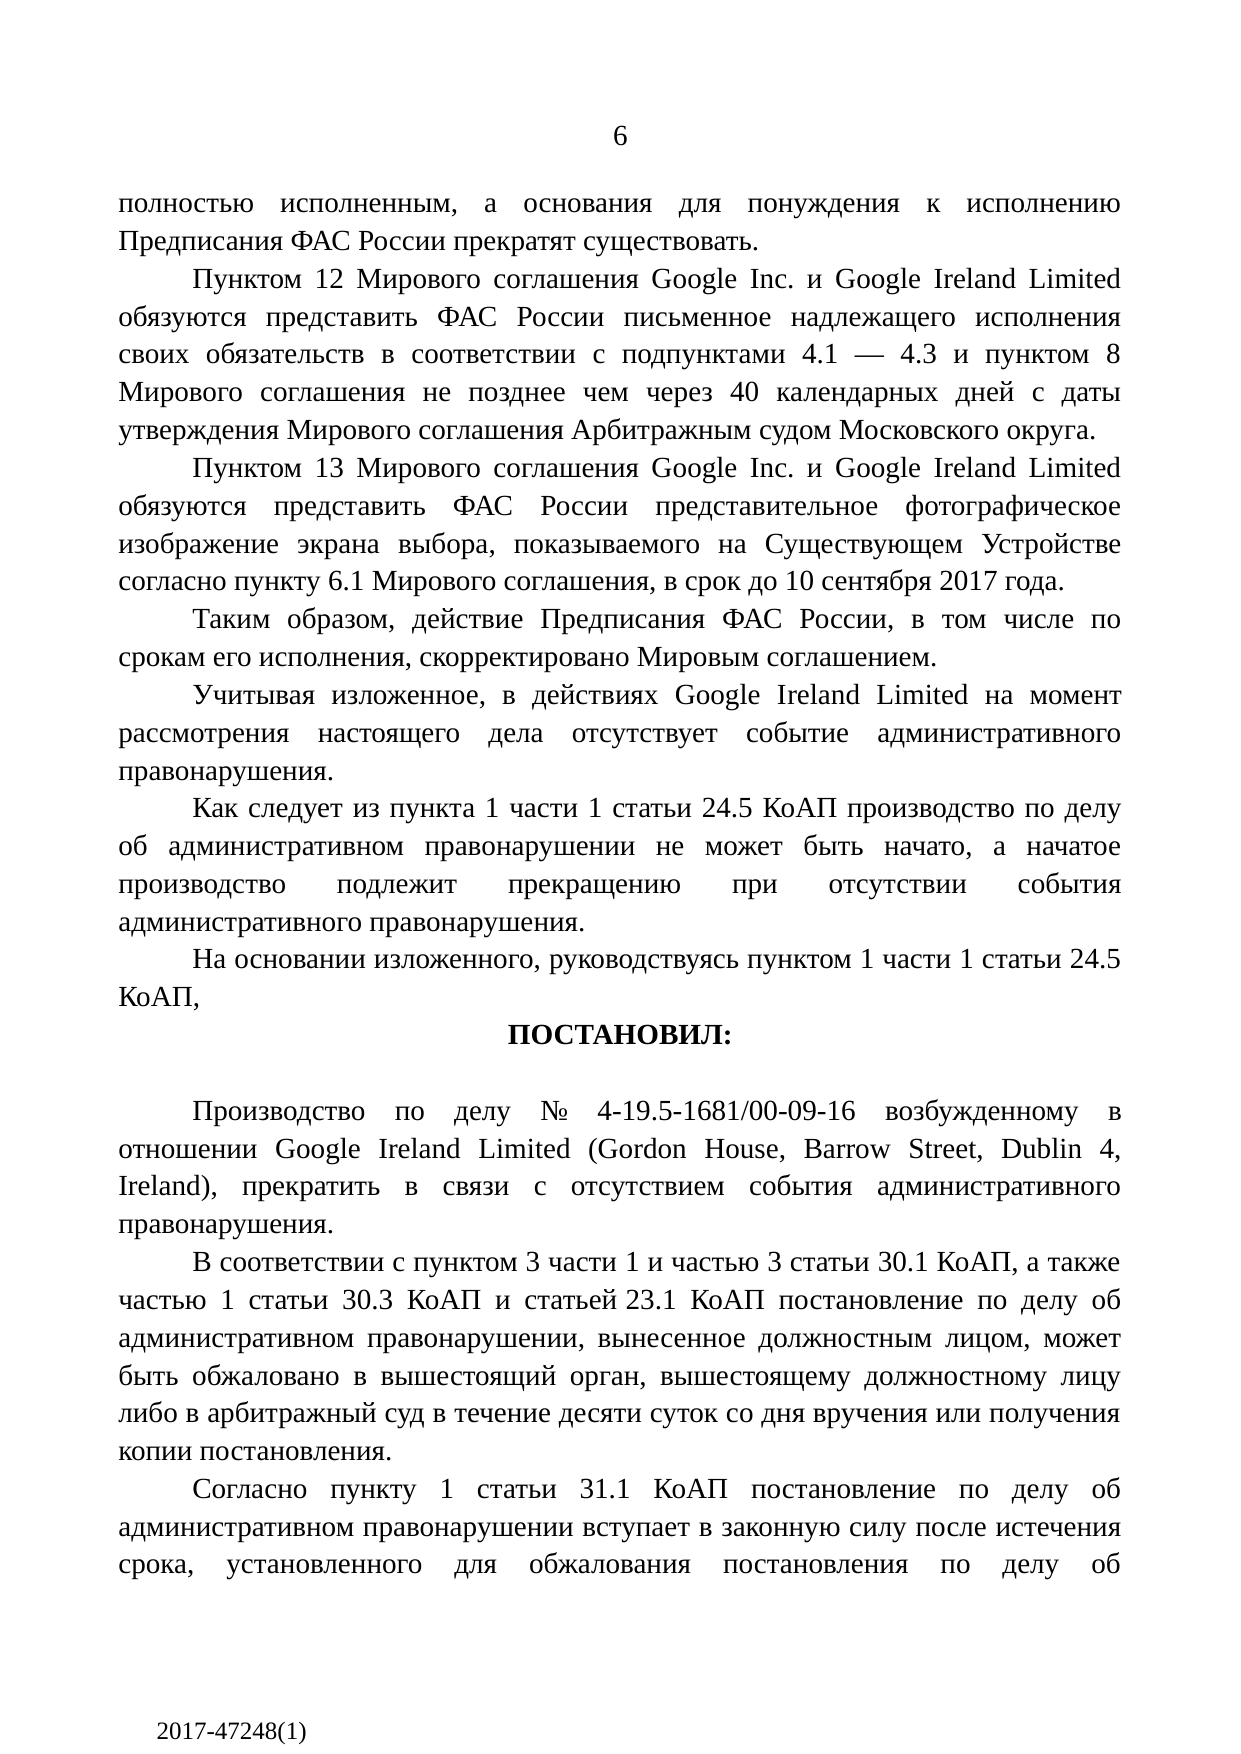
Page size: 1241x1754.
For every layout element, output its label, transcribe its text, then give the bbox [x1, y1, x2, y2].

text Учитывая изложенное, в действиях Google Ireland Limited на момент рассмотрения настоящего дела отсутствует событие административного правонарушения. [118, 673, 1122, 786]
text Согласно пункту 1 статьи 31.1 КоАП постановление по делу об административном правонарушении вступает в законную силу после истечения срока, установленного для обжалования постановления по делу об [118, 1467, 1122, 1580]
text В соответствии с пунктом 3 части 1 и частью 3 статьи 30.1 КоАП, а также частью 1 статьи 30.3 КоАП и статьей 23.1 КоАП постановление по делу об административном правонарушении, вынесенное должностным лицом, может быть обжаловано в вышестоящий орган, вышестоящему должностному лицу либо в арбитражный суд в течение десяти суток со дня вручения или получения копии постановления. [118, 1240, 1122, 1467]
text Пунктом 13 Мирового соглашения Google Inc. и Google Ireland Limited обязуются представить ФАС России представительное фотографическое изображение экрана выбора, показываемого на Существующем Устройстве согласно пункту 6.1 Мирового соглашения, в срок до 10 сентября 2017 года. [118, 446, 1122, 597]
text Производство по делу № 4-19.5-1681/00-09-16 возбужденному в отношении Google Ireland Limited (Gordon House, Barrow Street, Dublin 4, Ireland), прекратить в связи с отсутствием события административного правонарушения. [118, 1089, 1122, 1240]
text полностью исполненным, а основания для понуждения к исполнению Предписания ФАС России прекратят существовать. [118, 181, 1122, 257]
text На основании изложенного, руководствуясь пунктом 1 части 1 статьи 24.5 КоАП, [118, 937, 1122, 1013]
text Как следует из пункта 1 части 1 статьи 24.5 КоАП производство по делу об административном правонарушении не может быть начато, а начатое производство подлежит прекращению при отсутствии события административного правонарушения. [118, 786, 1122, 937]
text Таким образом, действие Предписания ФАС России, в том числе по срокам его исполнения, скорректировано Мировым соглашением. [118, 597, 1122, 673]
text ПОСТАНОВИЛ: [118, 1013, 1122, 1051]
text Пунктом 12 Мирового соглашения Google Inc. и Google Ireland Limited обязуются представить ФАС России письменное надлежащего исполнения своих обязательств в соответствии с подпунктами 4.1 — 4.3 и пунктом 8 Мирового соглашения не позднее чем через 40 календарных дней с даты утверждения Мирового соглашения Арбитражным судом Московского округа. [118, 257, 1122, 446]
